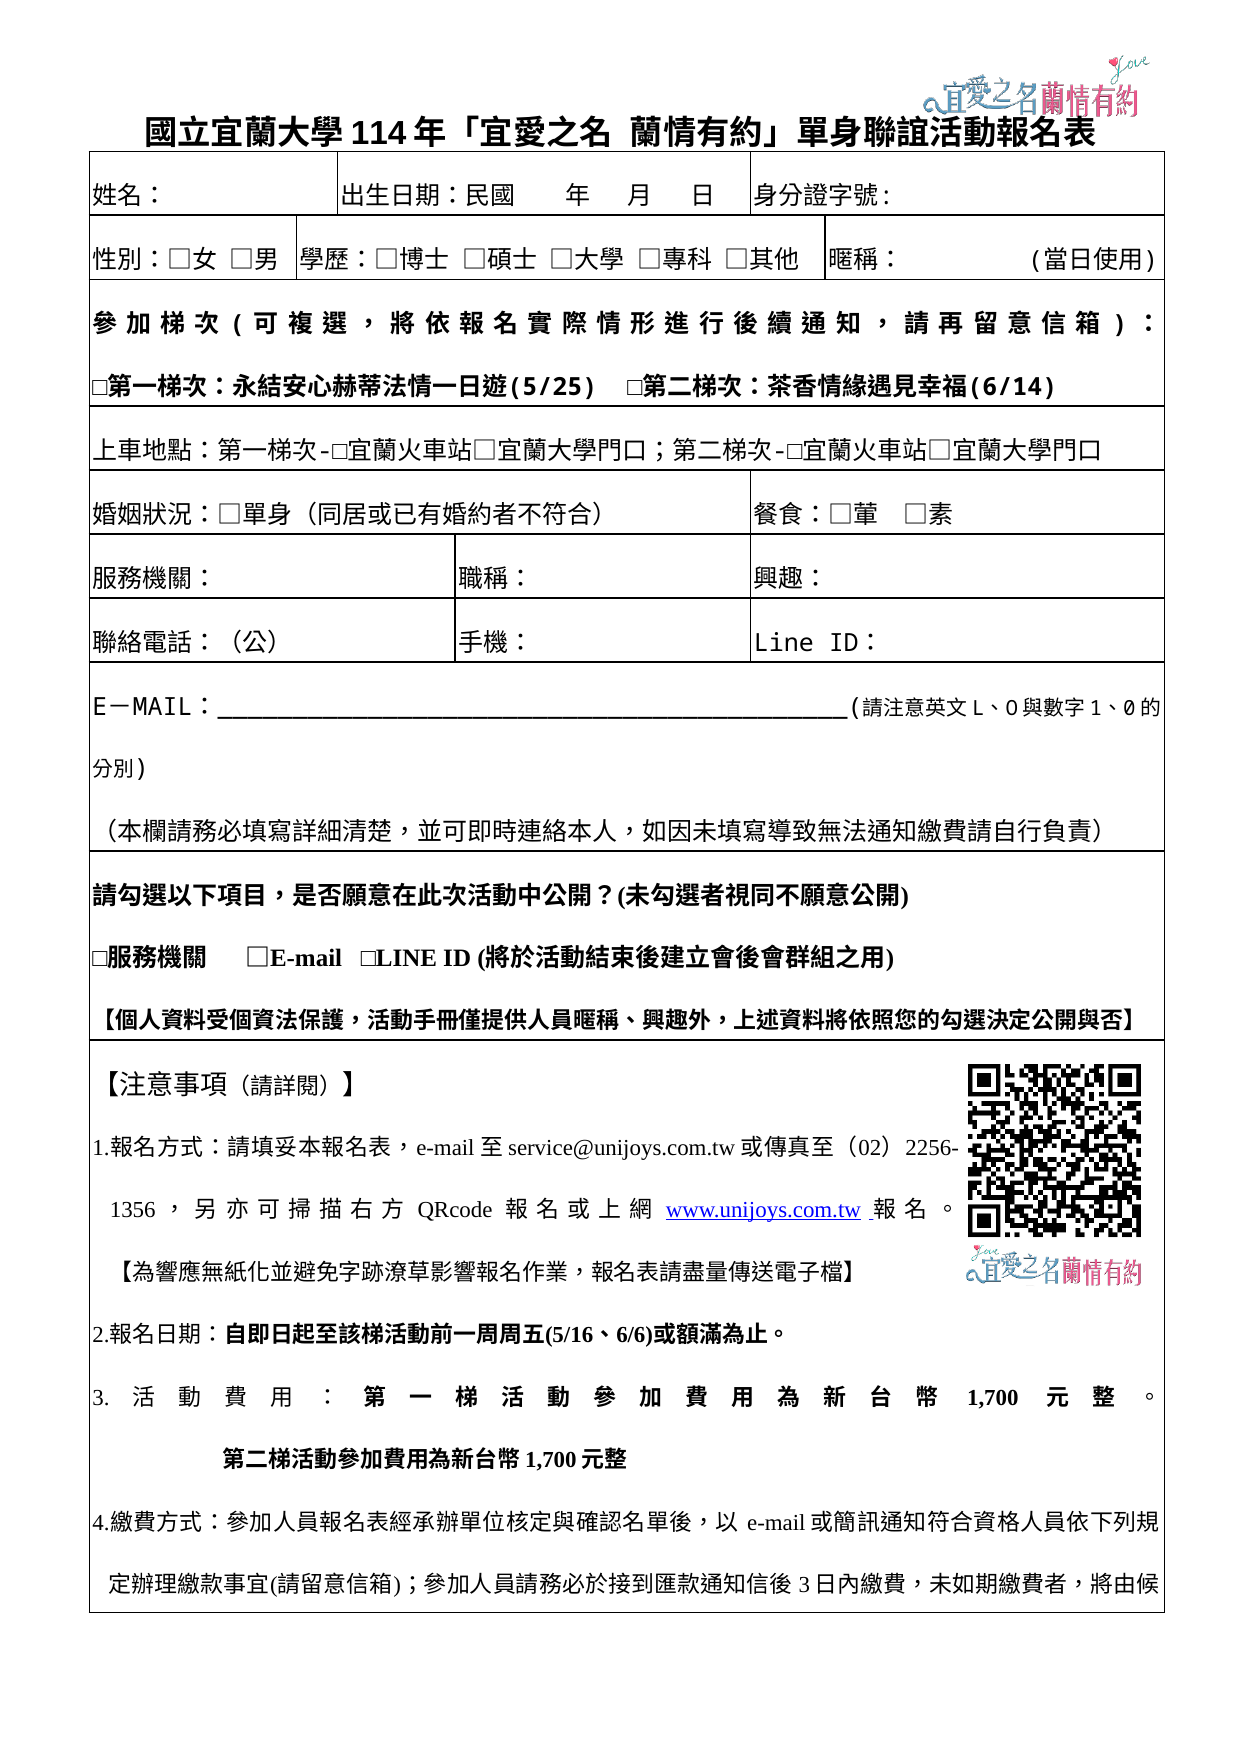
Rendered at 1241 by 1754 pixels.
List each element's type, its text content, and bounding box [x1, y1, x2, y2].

table_cell 餐食：□葷 □素 [751, 471, 1164, 533]
table_header 姓名： [90, 152, 337, 214]
table_cell 性別：□女 □男 [90, 216, 296, 278]
table_cell 學歷：□博士 □碩士 □大學 □專科 □其他 [297, 216, 824, 278]
table_cell 職稱： [456, 535, 750, 597]
table_cell 服務機關： [90, 535, 454, 597]
text 國立宜蘭大學114年「宜愛之名 蘭情有約」單身聯誼活動報名表 [89, 88, 1152, 151]
table_cell 手機： [456, 599, 750, 661]
table_cell Line ID： [751, 599, 1164, 661]
table_cell 興趣： [751, 535, 1164, 597]
table_cell 參加梯次(可複選，將依報名實際情形進行後續通知，請再留意信箱)： □第一梯次：永結安心赫蒂法情一日遊(5/25) □第二梯次：茶香情緣遇見幸福(6/14) [90, 280, 1164, 405]
table_cell 婚姻狀況：□單身（同居或已有婚約者不符合） [90, 471, 750, 533]
table_cell 暱稱： (當日使用) [826, 216, 1164, 278]
table_header 出生日期：民國 年 月 日 [338, 152, 750, 214]
table_cell 【注意事項（請詳閱）】 1.報名方式：請填妥本報名表，e-mail至service@unijoys.com.tw或傳真至（02）2256-1356，另亦可掃描右方QRcode報名或上網www.unijoys.com.tw報名。 【為響應無紙化並避免字跡潦草影響報名作業，報名表請盡量傳送電子檔】 2.報名日期：自即日起至該梯活動前一周周五(5/16、6/6)或額滿為止。 3.活動費用：第一梯活動參加費用為新台幣1,700元整。 第二梯活動參加費用為新台幣1,700元整 4.繳費方式：參加人員報名表經承辦單位核定與確認名單後，以e-mail或簡訊通知符合資格人員依下列規定辦理繳款事宜(請留意信箱)；參加人員請務必於接到匯款通知信後3日內繳費，未如期繳費者，將由候 [90, 1041, 1164, 1612]
table_cell 上車地點：第一梯次-□宜蘭火車站□宜蘭大學門口；第二梯次-□宜蘭火車站□宜蘭大學門口 [90, 407, 1164, 469]
table_cell 聯絡電話：（公） [90, 599, 454, 661]
table_cell 請勾選以下項目，是否願意在此次活動中公開？(未勾選者視同不願意公開) □服務機關 □E-mail □LINE ID (將於活動結束後建立會後會群組之用) 【個人資料受個資法保護，活動手冊僅提供人員暱稱、興趣外，上述資料將依照您的勾選決定公開與否】 [90, 852, 1164, 1039]
table_header 身分證字號: [751, 152, 1164, 214]
table_cell E－MAIL：__________________________________________(請注意英文L、O與數字1、0的分別) （本欄請務必填寫詳細清楚，並可即時連絡本人，如因未填寫導致無法通知繳費請自行負責） [90, 663, 1164, 850]
